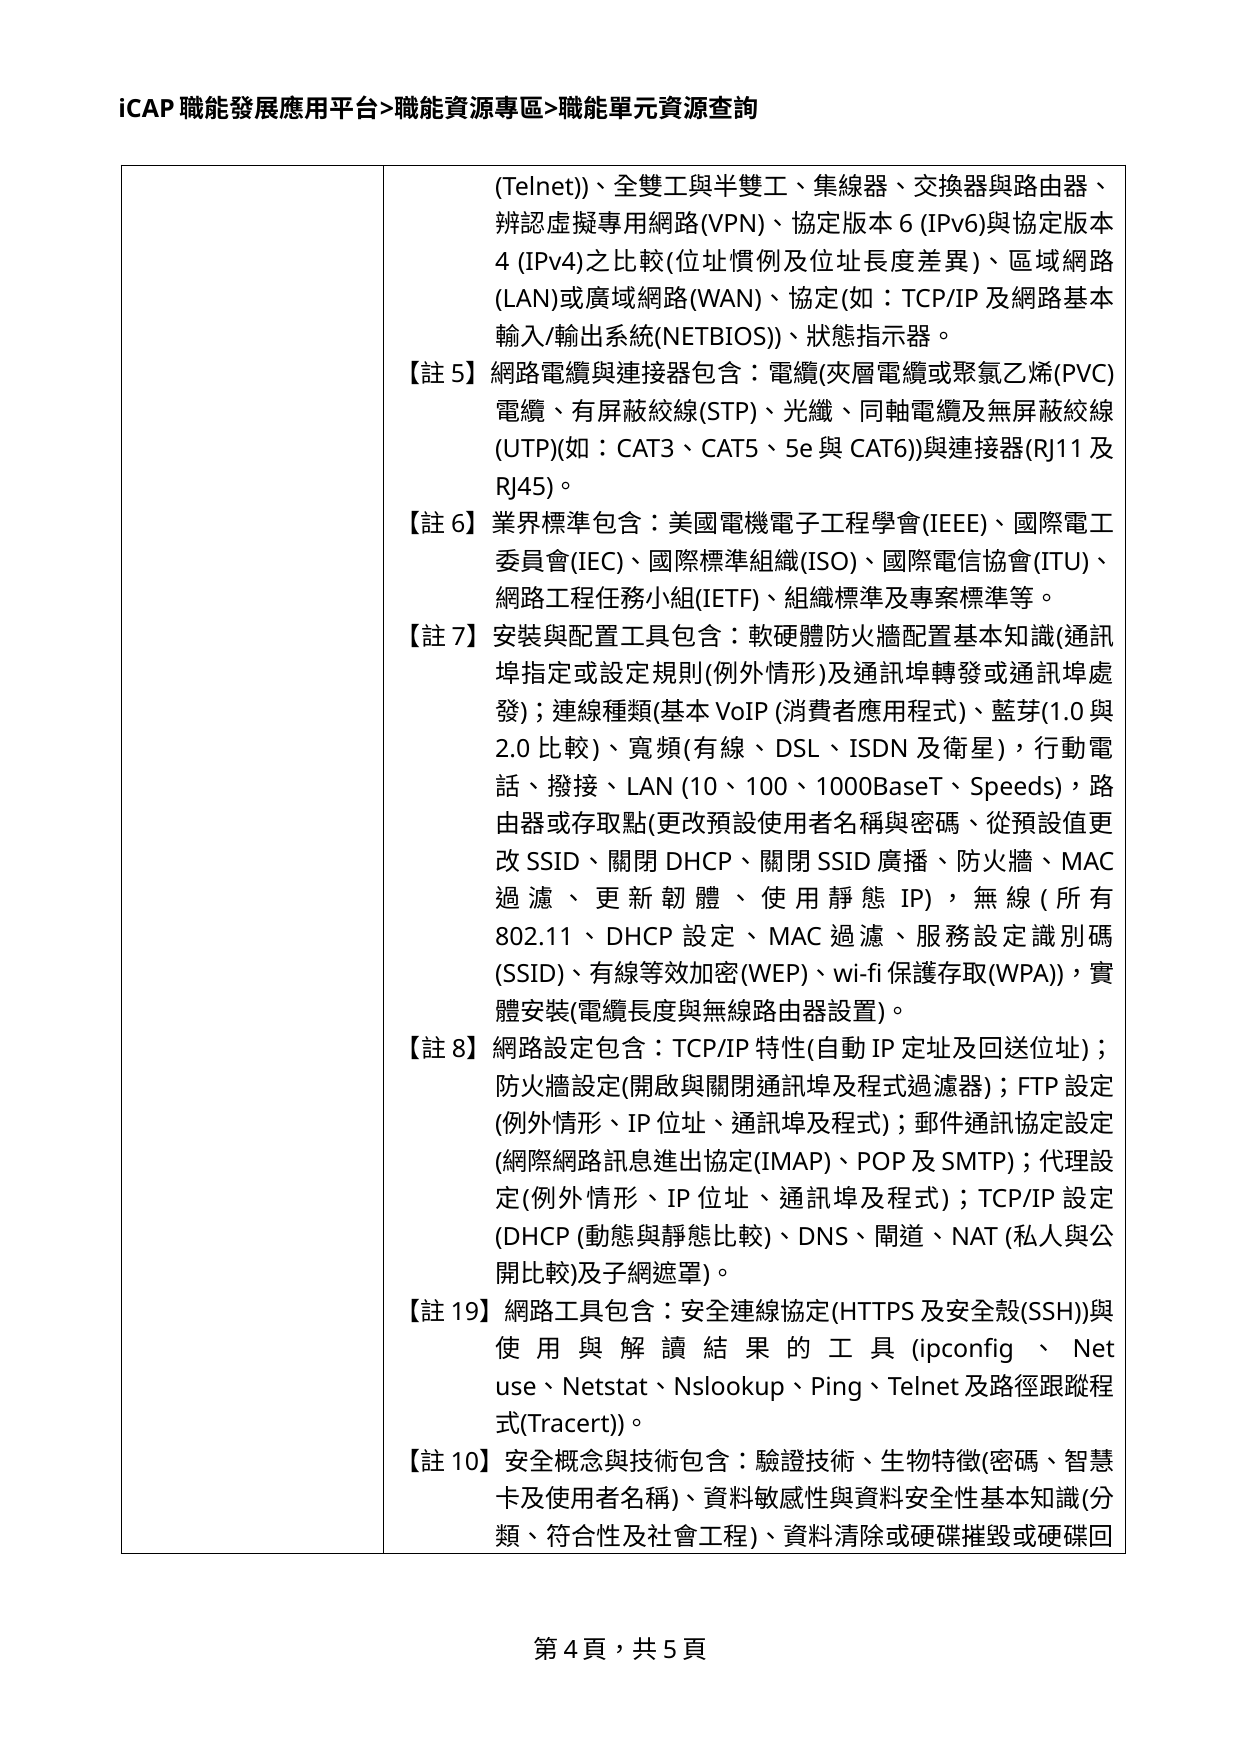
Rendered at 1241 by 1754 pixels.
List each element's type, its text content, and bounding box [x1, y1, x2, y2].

table_cell [122, 166, 383, 1553]
table_cell (Telnet))、全雙工與半雙工、集線器、交換器與路由器、辨認虛擬專用網路(VPN)、協定版本6 (IPv6)與協定版本4 (IPv4)之比較(位址慣例及位址長度差異)、區域網路(LAN)或廣域網路(WAN)、協定(如：TCP/IP及網路基本輸入/輸出系統(NETBIOS))、狀態指示器。 【註5】網路電纜與連接器包含：電纜(夾層電纜或聚氯乙烯(PVC)電纜、有屏蔽絞線(STP)、光纖、同軸電纜及無屏蔽絞線(UTP)(如：CAT3、CAT5、5e與CAT6))與連接器(RJ11及RJ45)。 【註6】業界標準包含：美國電機電子工程學會(IEEE)、國際電工委員會(IEC)、國際標準組織(ISO)、國際電信協會(ITU)、網路工程任務小組(IETF)、組織標準及專案標準等。 【註7】安裝與配置工具包含：軟硬體防火牆配置基本知識(通訊埠指定或設定規則(例外情形)及通訊埠轉發或通訊埠處發)；連線種類(基本VoIP (消費者應用程式)、藍芽(1.0與2.0比較)、寬頻(有線、DSL、ISDN及衛星)，行動電話、撥接、LAN (10、100、1000BaseT、Speeds)，路由器或存取點(更改預設使用者名稱與密碼、從預設值更改SSID、關閉DHCP、關閉SSID廣播、防火牆、MAC過濾、更新韌體、使用靜態IP)，無線(所有802.11、DHCP設定、MAC過濾、服務設定識別碼(SSID)、有線等效加密(WEP)、wi-fi保護存取(WPA))，實體安裝(電纜長度與無線路由器設置)。 【註8】網路設定包含：TCP/IP特性(自動IP定址及回送位址)；防火牆設定(開啟與關閉通訊埠及程式過濾器)；FTP設定(例外情形、IP位址、通訊埠及程式)；郵件通訊協定設定(網際網路訊息進出協定(IMAP)、POP及SMTP)；代理設定(例外情形、IP位址、通訊埠及程式)；TCP/IP設定(DHCP (動態與靜態比較)、DNS、閘道、NAT (私人與公開比較)及子網遮罩)。 【註19】網路工具包含：安全連線協定(HTTPS及安全殼(SSH))與使用與解讀結果的工具(ipconfig、Net use、Netstat、Nslookup、Ping、Telnet及路徑跟蹤程式(Tracert))。 【註10】安全概念與技術包含：驗證技術、生物特徵(密碼、智慧卡及使用者名稱)、資料敏感性與資料安全性基本知識(分類、符合性及社會工程)、資料清除或硬碟摧毀或硬碟回 [384, 166, 1125, 1553]
